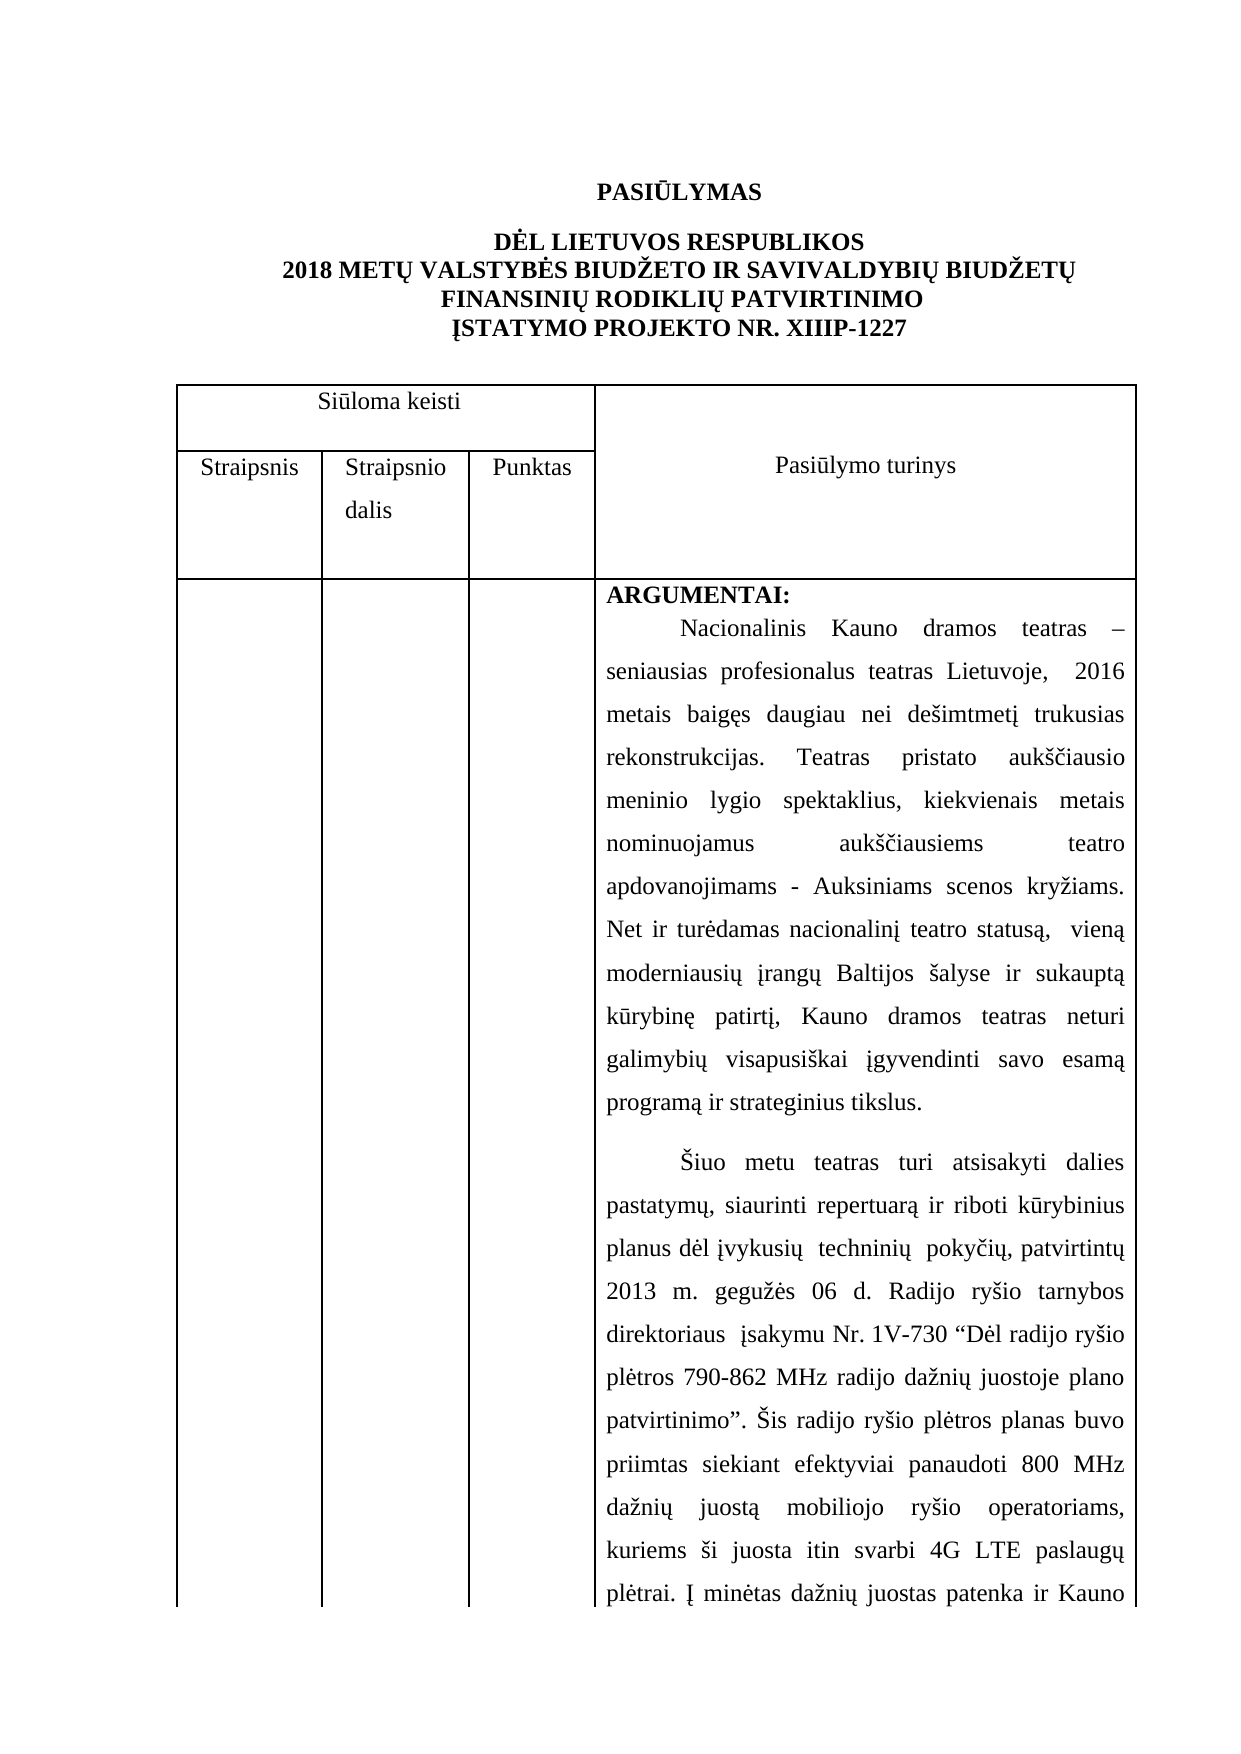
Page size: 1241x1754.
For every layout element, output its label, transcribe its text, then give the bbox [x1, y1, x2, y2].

table_cell Straipsnis [178, 452, 321, 578]
table_cell [323, 580, 468, 1607]
table_cell Punktas [470, 452, 594, 578]
table_header Siūloma keisti [178, 386, 594, 450]
text DĖL LIETUVOS RESPUBLIKOS [177, 227, 1181, 256]
table_cell [470, 580, 594, 1607]
table_cell ARGUMENTAI: Nacionalinis Kauno dramos teatras – seniausias profesionalus teatras Lietuvoje, 2016 metais baigęs daugiau nei dešimtmetį trukusias rekonstrukcijas. Teatras pristato aukščiausio meninio lygio spektaklius, kiekvienais metais nominuojamus aukščiausiems teatro apdovanojimams - Auksiniams scenos kryžiams. Net ir turėdamas nacionalinį teatro statusą, vieną moderniausių įrangų Baltijos šalyse ir sukauptą kūrybinę patirtį, Kauno dramos teatras neturi galimybių visapusiškai įgyvendinti savo esamą programą ir strateginius tikslus. Šiuo metu teatras turi atsisakyti dalies pastatymų, siaurinti repertuarą ir riboti kūrybinius planus dėl įvykusių techninių pokyčių, patvirtintų 2013 m. gegužės 06 d. Radijo ryšio tarnybos direktoriaus įsakymu Nr. 1V-730 “Dėl radijo ryšio plėtros 790-862 MHz radijo dažnių juostoje plano patvirtinimo”. Šis radijo ryšio plėtros planas buvo priimtas siekiant efektyviai panaudoti 800 MHz dažnių juostą mobiliojo ryšio operatoriams, kuriems ši juosta itin svarbi 4G LTE paslaugų plėtrai. Į minėtas dažnių juostas patenka ir Kauno [596, 580, 1135, 1607]
text ĮSTATYMO PROJEKTO NR. XIIIP-1227 [177, 313, 1181, 342]
text 2018 METŲ VALSTYBĖS BIUDŽETO IR SAVIVALDYBIŲ BIUDŽETŲ [177, 256, 1181, 284]
text PASIŪLYMAS [177, 177, 1181, 206]
table_cell [178, 580, 321, 1607]
table_header Pasiūlymo turinys [596, 386, 1135, 578]
table_cell Straipsnio dalis [323, 452, 468, 578]
text FINANSINIŲ RODIKLIŲ PATVIRTINIMO [177, 284, 1181, 313]
